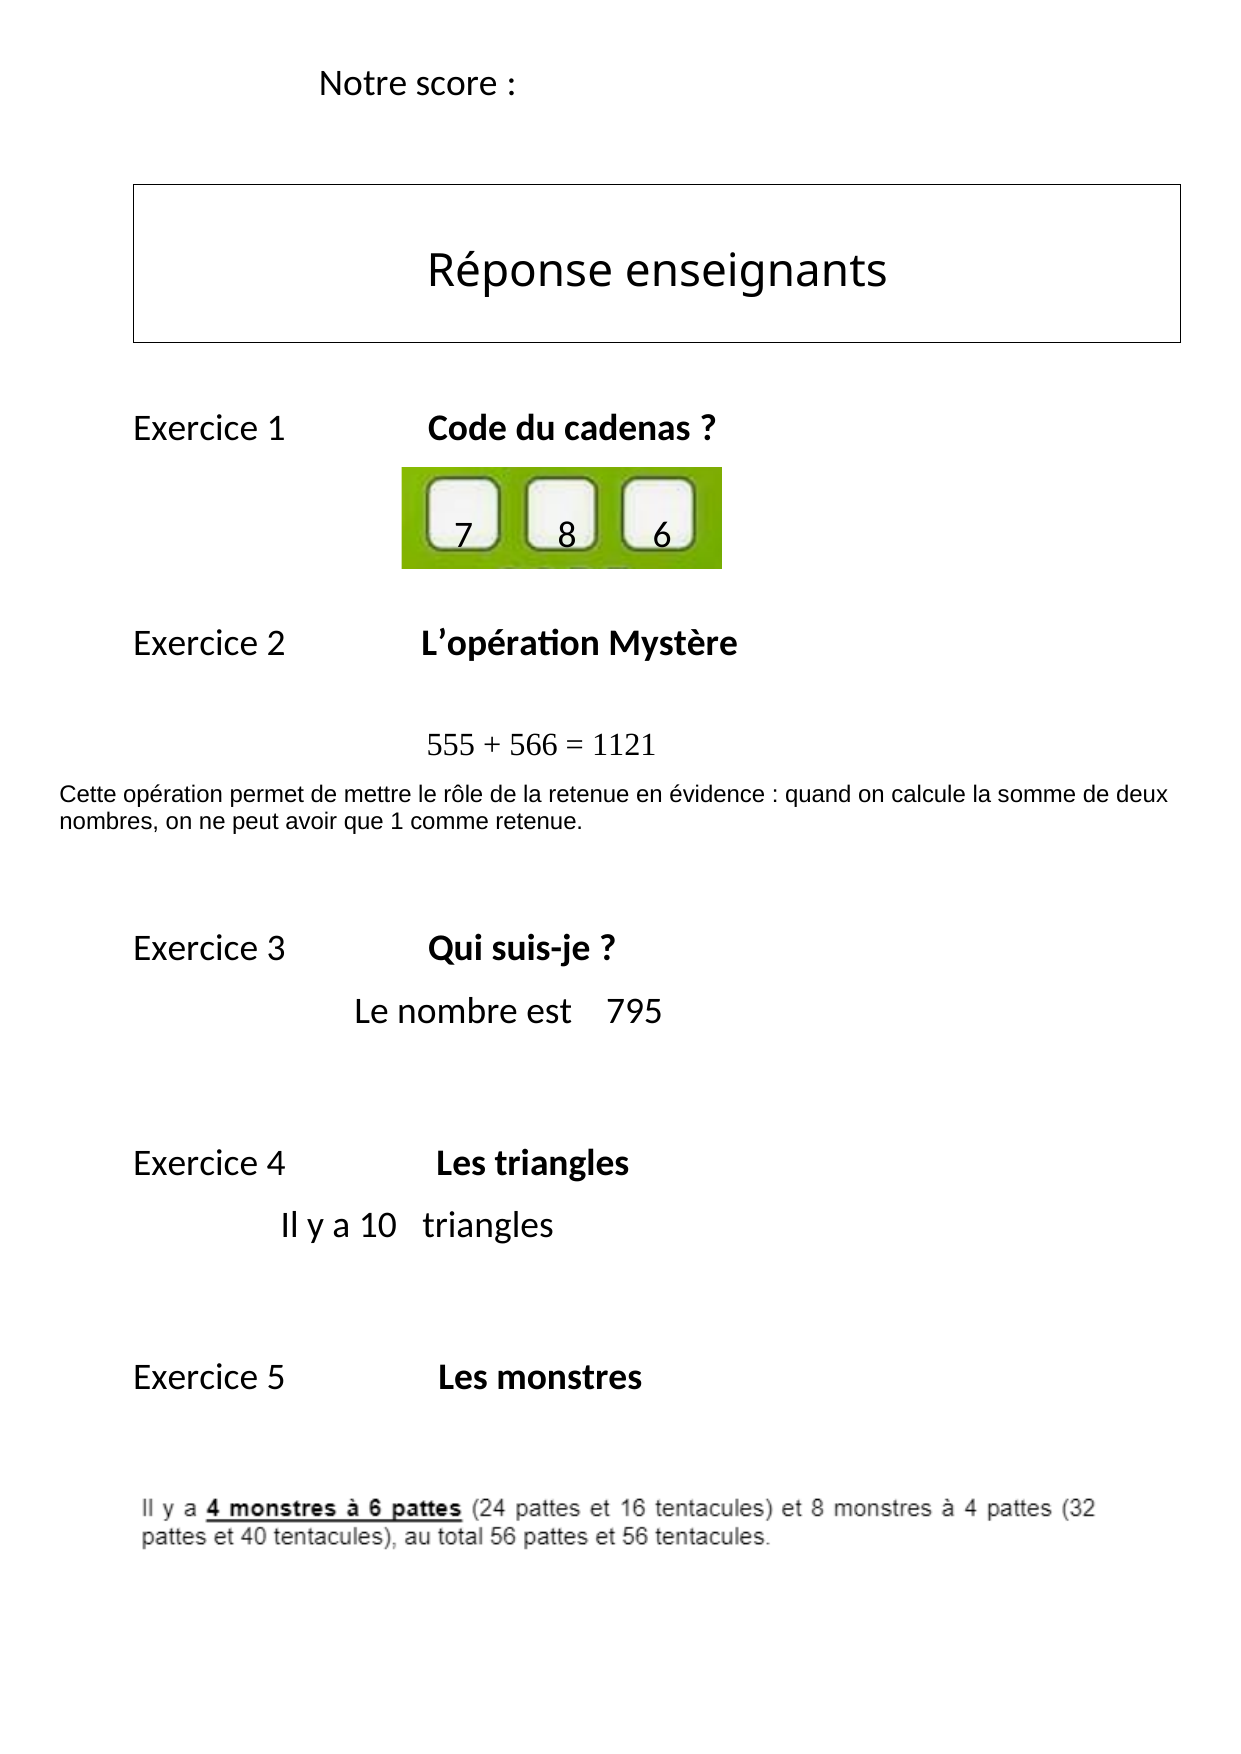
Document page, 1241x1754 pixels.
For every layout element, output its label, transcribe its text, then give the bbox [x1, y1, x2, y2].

text Réponse enseignants [134, 235, 1180, 300]
text Exercice 5 Les monstres [133, 1353, 1181, 1399]
text Il y a 10 triangles [207, 1201, 1181, 1247]
text Exercice 1 Code du cadenas ? [59, 404, 1181, 450]
text Le nombre est 795 [280, 987, 1181, 1032]
text Exercice 3 Qui suis-je ? [133, 924, 1181, 970]
text 7 8 6 [722, 511, 1181, 557]
text Exercice 2 L’opération Mystère [133, 618, 1181, 664]
text 555 + 566 = 1121 [59, 726, 1181, 763]
text Exercice 4 Les triangles [133, 1138, 1181, 1184]
text Cette opération permet de mettre le rôle de la retenue en évidence : quand on calcule la somme de deux nombres, on ne peut avoir que 1 comme retenue. [59, 779, 1181, 835]
text 7 8 6 [133, 511, 401, 557]
text Notre score : [133, 59, 1181, 105]
